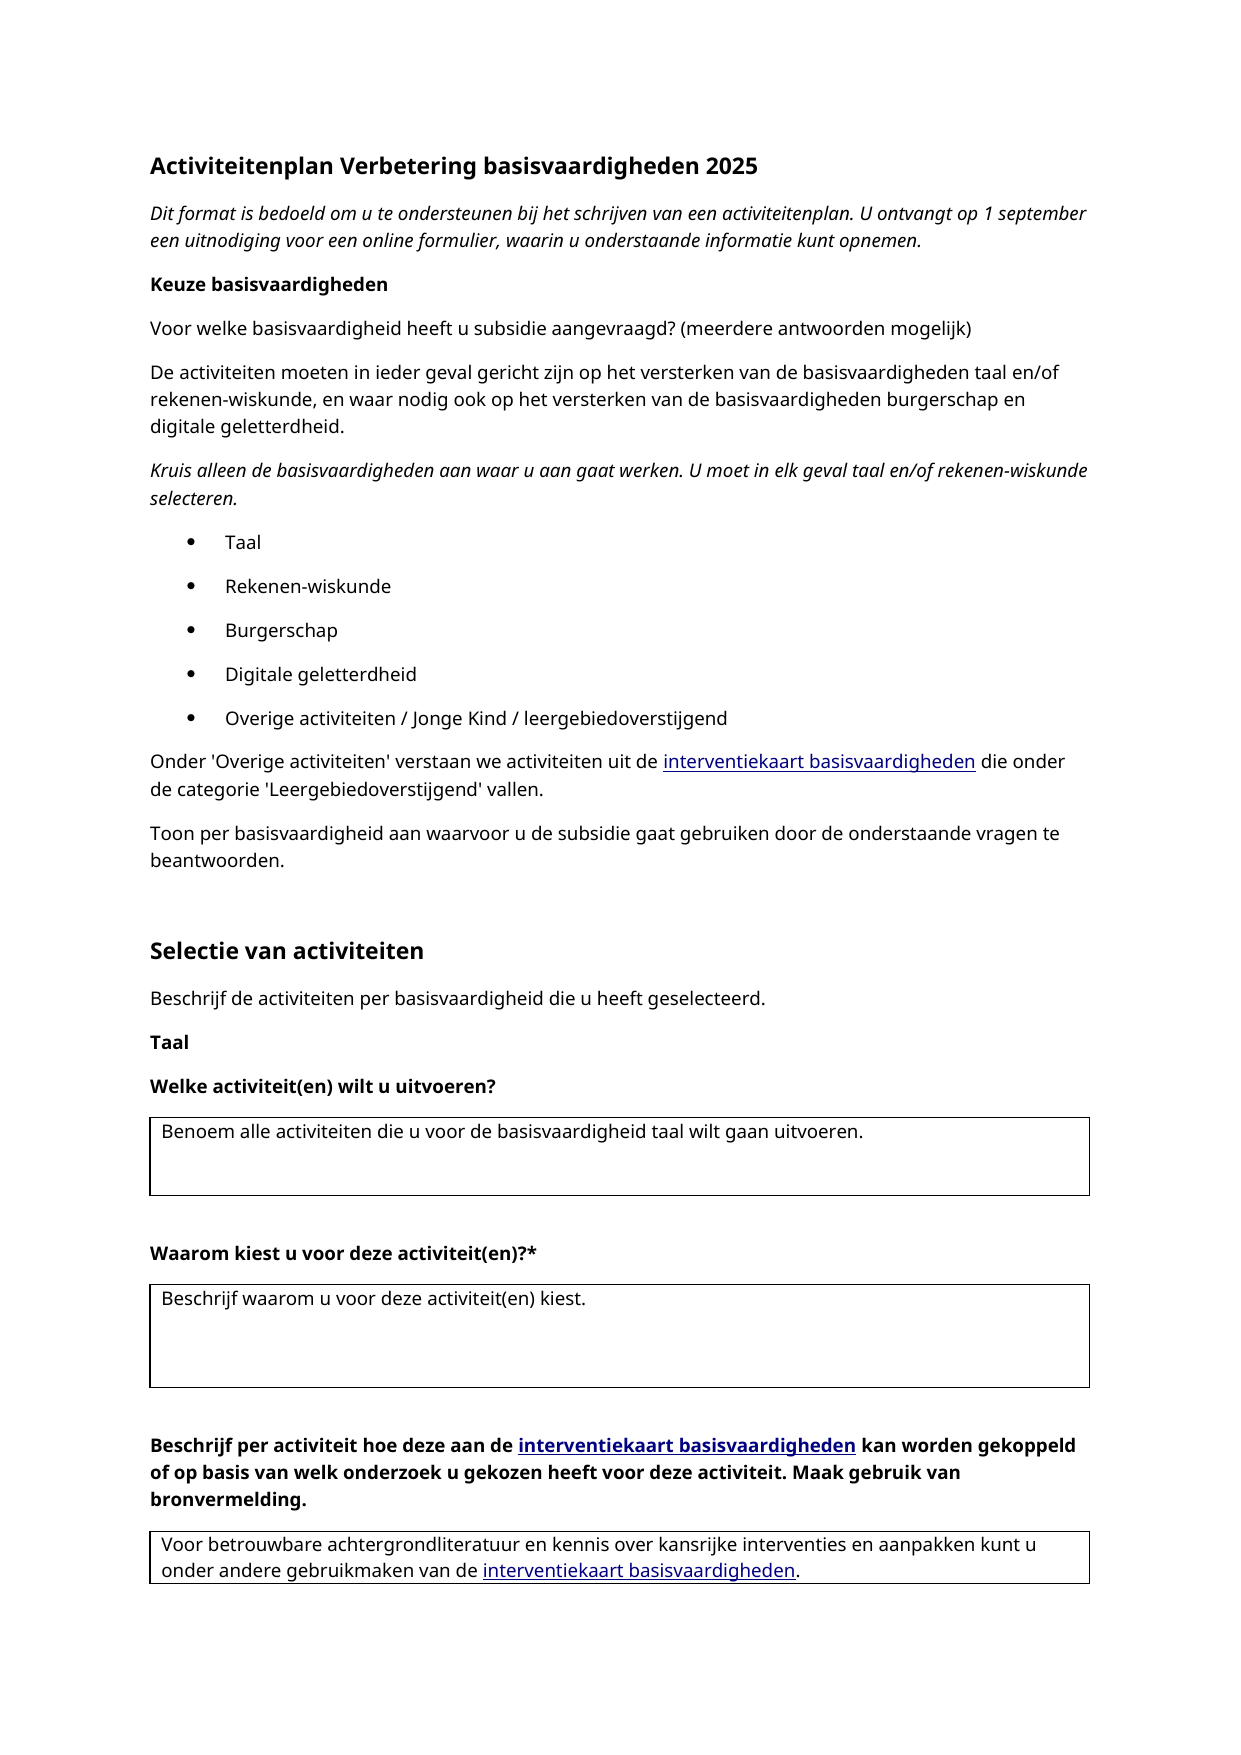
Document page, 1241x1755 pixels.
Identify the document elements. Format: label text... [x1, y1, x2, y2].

text Waarom kiest u voor deze activiteit(en)?* [150, 1240, 1090, 1265]
text Voor welke basisvaardigheid heeft u subsidie aangevraagd? (meerdere antwoorden mogelijk) [150, 315, 1090, 341]
list Taal [187, 529, 1090, 554]
table_header Beschrijf waarom u voor deze activiteit(en) kiest. [151, 1285, 1089, 1387]
table_header Voor betrouwbare achtergrondliteratuur en kennis over kansrijke interventies en aanpakken kunt u onder andere gebruikmaken van de interventiekaart basisvaardigheden. [151, 1532, 1089, 1583]
text Welke activiteit(en) wilt u uitvoeren? [150, 1073, 1090, 1099]
table_header Benoem alle activiteiten die u voor de basisvaardigheid taal wilt gaan uitvoeren. [151, 1118, 1089, 1195]
text Dit format is bedoeld om u te ondersteunen bij het schrijven van een activiteitenplan. U ontvangt op 1 september een uitnodiging voor een online formulier, waarin u onderstaande informatie kunt opnemen. [150, 200, 1090, 253]
text Selectie van activiteiten [150, 935, 1090, 967]
text De activiteiten moeten in ieder geval gericht zijn op het versterken van de basisvaardigheden taal en/of rekenen-wiskunde, en waar nodig ook op het versterken van de basisvaardigheden burgerschap en digitale geletterdheid. [150, 359, 1090, 439]
text Kruis alleen de basisvaardigheden aan waar u aan gaat werken. U moet in elk geval taal en/of rekenen-wiskunde selecteren. [150, 458, 1090, 511]
text Onder 'Overige activiteiten' verstaan we activiteiten uit de interventiekaart basisvaardigheden die onder de categorie 'Leergebiedoverstijgend' vallen. [150, 749, 1090, 802]
list Overige activiteiten / Jonge Kind / leergebiedoverstijgend [187, 705, 1090, 730]
text Taal [150, 1029, 1090, 1055]
text Activiteitenplan Verbetering basisvaardigheden 2025 [150, 150, 1090, 181]
text Toon per basisvaardigheid aan waarvoor u de subsidie gaat gebruiken door de onderstaande vragen te beantwoorden. [150, 820, 1090, 873]
text Beschrijf de activiteiten per basisvaardigheid die u heeft geselecteerd. [150, 985, 1090, 1011]
list Digitale geletterdheid [187, 661, 1090, 686]
text Keuze basisvaardigheden [150, 271, 1090, 297]
text Beschrijf per activiteit hoe deze aan de interventiekaart basisvaardigheden kan worden gekoppeld of op basis van welk onderzoek u gekozen heeft voor deze activiteit. Maak gebruik van bronvermelding. [150, 1432, 1090, 1512]
list Rekenen-wiskunde [187, 573, 1090, 598]
list Burgerschap [187, 617, 1090, 642]
